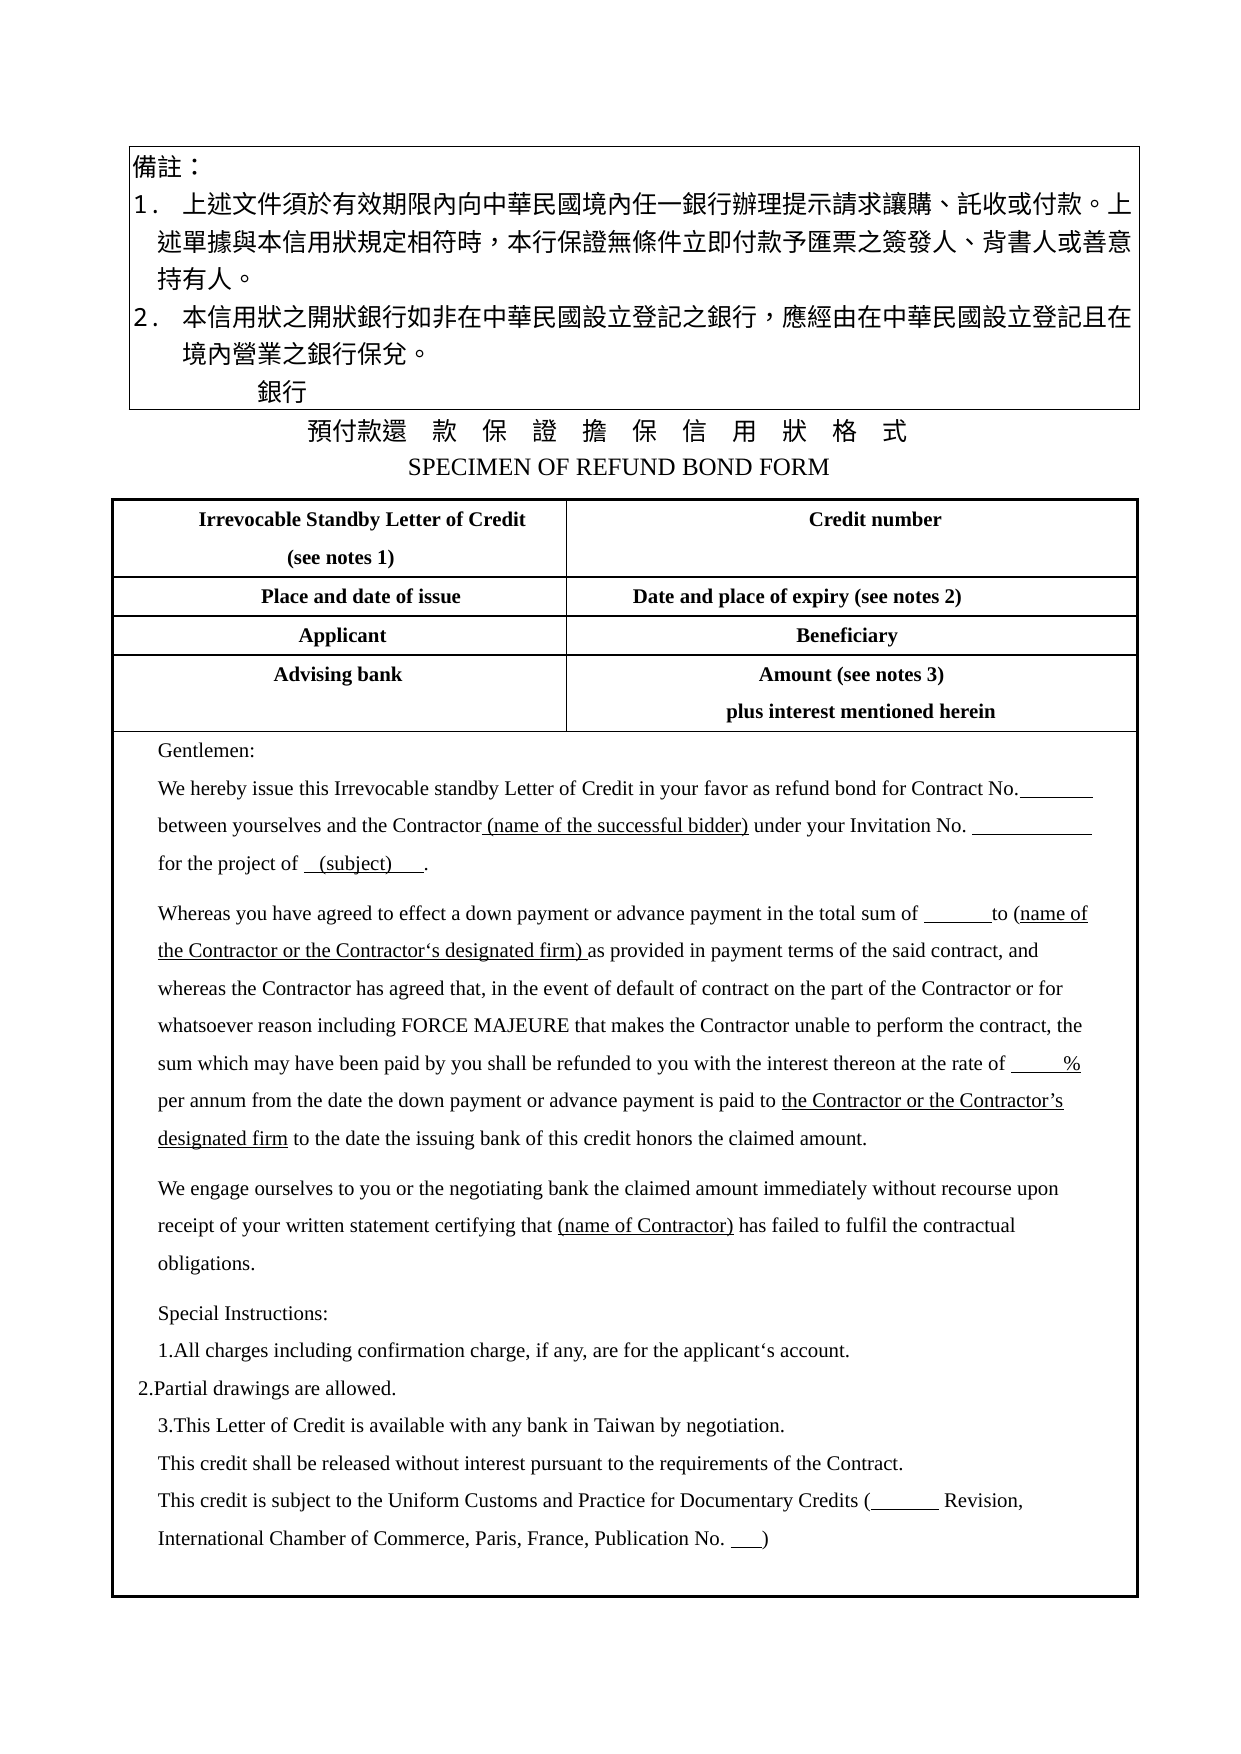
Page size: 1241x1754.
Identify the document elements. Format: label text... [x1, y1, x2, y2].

table_cell Amount (see notes 3) plus interest mentioned herein [567, 656, 1136, 731]
table_cell Advising bank [114, 656, 566, 731]
text SPECIMEN OF REFUND BOND FORM [133, 448, 1108, 485]
table_cell Date and place of expiry (see notes 2) [567, 578, 1136, 615]
table_cell Applicant [114, 617, 566, 654]
table_header Credit number [567, 501, 1136, 576]
table_cell Beneficiary [567, 617, 1136, 654]
table_cell Gentlemen: We hereby issue this Irrevocable standby Letter of Credit in your favor as refund bond for Contract No. between yourselves and the Contractor (name of the successful bidder) under your Invitation No. for the project of (subject) . Whereas you have agreed to effect a down payment or advance payment in the total sum of to (name of the Contractor or the Contractor‘s designated firm) as provided in payment terms of the said contract, and whereas the Contractor has agreed that, in the event of default of contract on the part of the Contractor or for whatsoever reason including FORCE MAJEURE that makes the Contractor unable to perform the contract, the sum which may have been paid by you shall be refunded to you with the interest thereon at the rate of % per annum from the date the down payment or advance payment is paid to the Contractor or the Contractor’s designated firm to the date the issuing bank of this credit honors the claimed amount. We engage ourselves to you or the negotiating bank the claimed amount immediately without recourse upon receipt of your written statement certifying that (name of Contractor) has failed to fulfil the contractual obligations. Special Instructions: 1.All charges including confirmation charge, if any, are for the applicant‘s account. 2.Partial drawings are allowed. 3.This Letter of Credit is available with any bank in Taiwan by negotiation. This credit shall be released without interest pursuant to the requirements of the Contract. This credit is subject to the Uniform Customs and Practice for Documentary Credits ( Revision, International Chamber of Commerce, Paris, France, Publication No. ) [114, 732, 1136, 1595]
table_cell Place and date of issue [114, 578, 566, 615]
table_cell 備註： 1.上述文件須於有效期限內向中華民國境內任一銀行辦理提示請求讓購、託收或付款。上述單據與本信用狀規定相符時，本行保證無條件立即付款予匯票之簽發人、背書人或善意持有人。 2.本信用狀之開狀銀行如非在中華民國設立登記之銀行，應經由在中華民國設立登記且在境內營業之銀行保兌。 銀行 [130, 147, 1139, 409]
text 預付款還款保證擔保信用狀格式 [133, 410, 1108, 448]
table_header Irrevocable Standby Letter of Credit (see notes 1) [114, 501, 566, 576]
